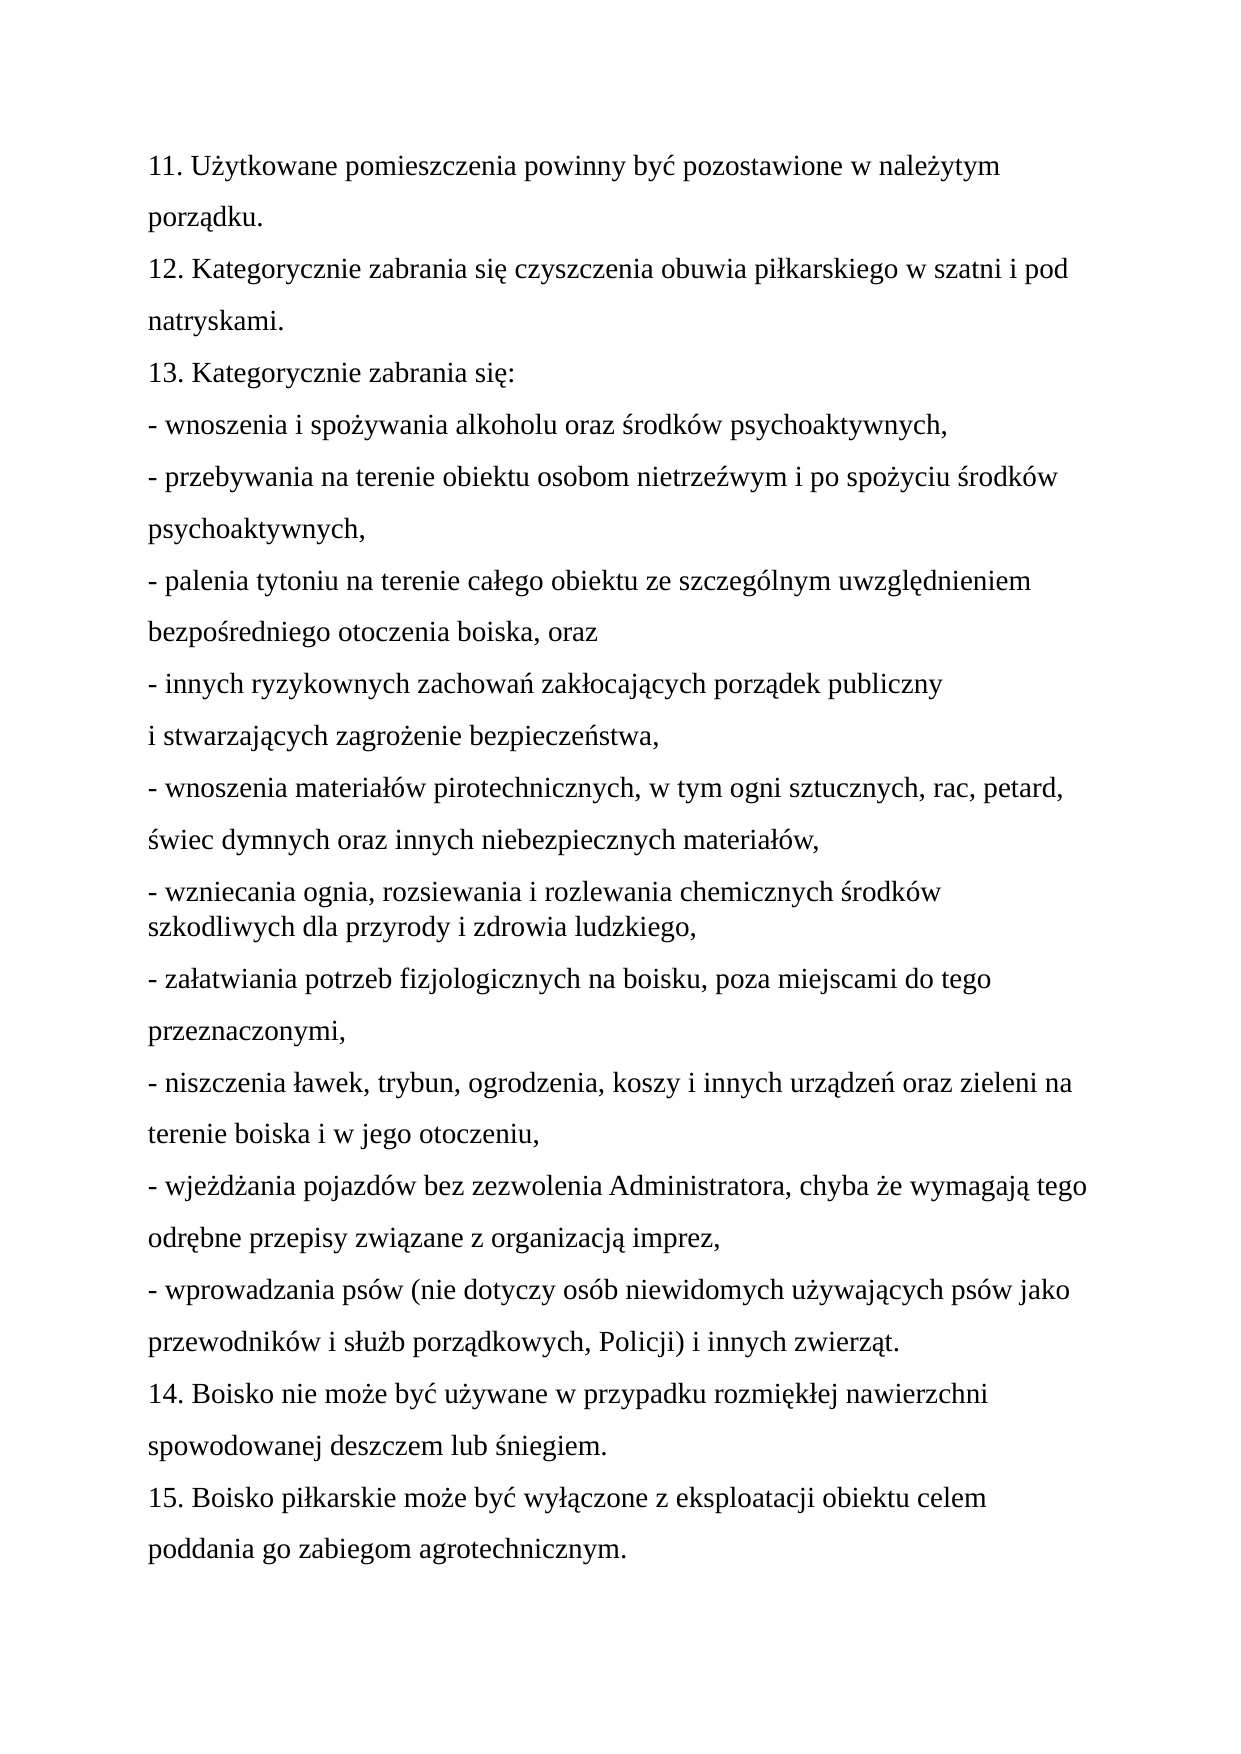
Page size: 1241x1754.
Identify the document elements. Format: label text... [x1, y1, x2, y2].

text - wnoszenia i spożywania alkoholu oraz środków psychoaktywnych, [148, 407, 1093, 441]
text odrębne przepisy związane z organizacją imprez, [148, 1220, 1093, 1254]
text 11. Użytkowane pomieszczenia powinny być pozostawione w należytym [148, 148, 1093, 181]
text bezpośredniego otoczenia boiska, oraz [148, 614, 1093, 648]
text 13. Kategorycznie zabrania się: [148, 355, 1093, 389]
text - wzniecania ognia, rozsiewania i rozlewania chemicznych środków szkodliwych dla przyrody i zdrowia ludzkiego, [148, 874, 1093, 943]
text psychoaktywnych, [148, 511, 1093, 544]
text - wjeżdżania pojazdów bez zezwolenia Administratora, chyba że wymagają tego [148, 1168, 1093, 1202]
text - innych ryzykownych zachowań zakłocających porządek publiczny [148, 666, 1093, 700]
text poddania go zabiegom agrotechnicznym. [148, 1532, 1093, 1565]
text - przebywania na terenie obiektu osobom nietrzeźwym i po spożyciu środków [148, 459, 1093, 492]
text 12. Kategorycznie zabrania się czyszczenia obuwia piłkarskiego w szatni i pod [148, 251, 1093, 285]
text - palenia tytoniu na terenie całego obiektu ze szczególnym uwzględnieniem [148, 563, 1093, 596]
text spowodowanej deszczem lub śniegiem. [148, 1428, 1093, 1461]
text świec dymnych oraz innych niebezpiecznych materiałów, [148, 822, 1093, 856]
text porządku. [148, 199, 1093, 233]
text przeznaczonymi, [148, 1013, 1093, 1046]
text - wprowadzania psów (nie dotyczy osób niewidomych używających psów jako [148, 1272, 1093, 1306]
text - wnoszenia materiałów pirotechnicznych, w tym ogni sztucznych, rac, petard, [148, 770, 1093, 804]
text i stwarzających zagrożenie bezpieczeństwa, [148, 718, 1093, 752]
text terenie boiska i w jego otoczeniu, [148, 1117, 1093, 1150]
text natryskami. [148, 303, 1093, 337]
text 15. Boisko piłkarskie może być wyłączone z eksploatacji obiektu celem [148, 1480, 1093, 1513]
text - załatwiania potrzeb fizjologicznych na boisku, poza miejscami do tego [148, 961, 1093, 994]
text 14. Boisko nie może być używane w przypadku rozmiękłej nawierzchni [148, 1376, 1093, 1409]
text - niszczenia ławek, trybun, ogrodzenia, koszy i innych urządzeń oraz zieleni na [148, 1065, 1093, 1098]
text przewodników i służb porządkowych, Policji) i innych zwierząt. [148, 1324, 1093, 1358]
